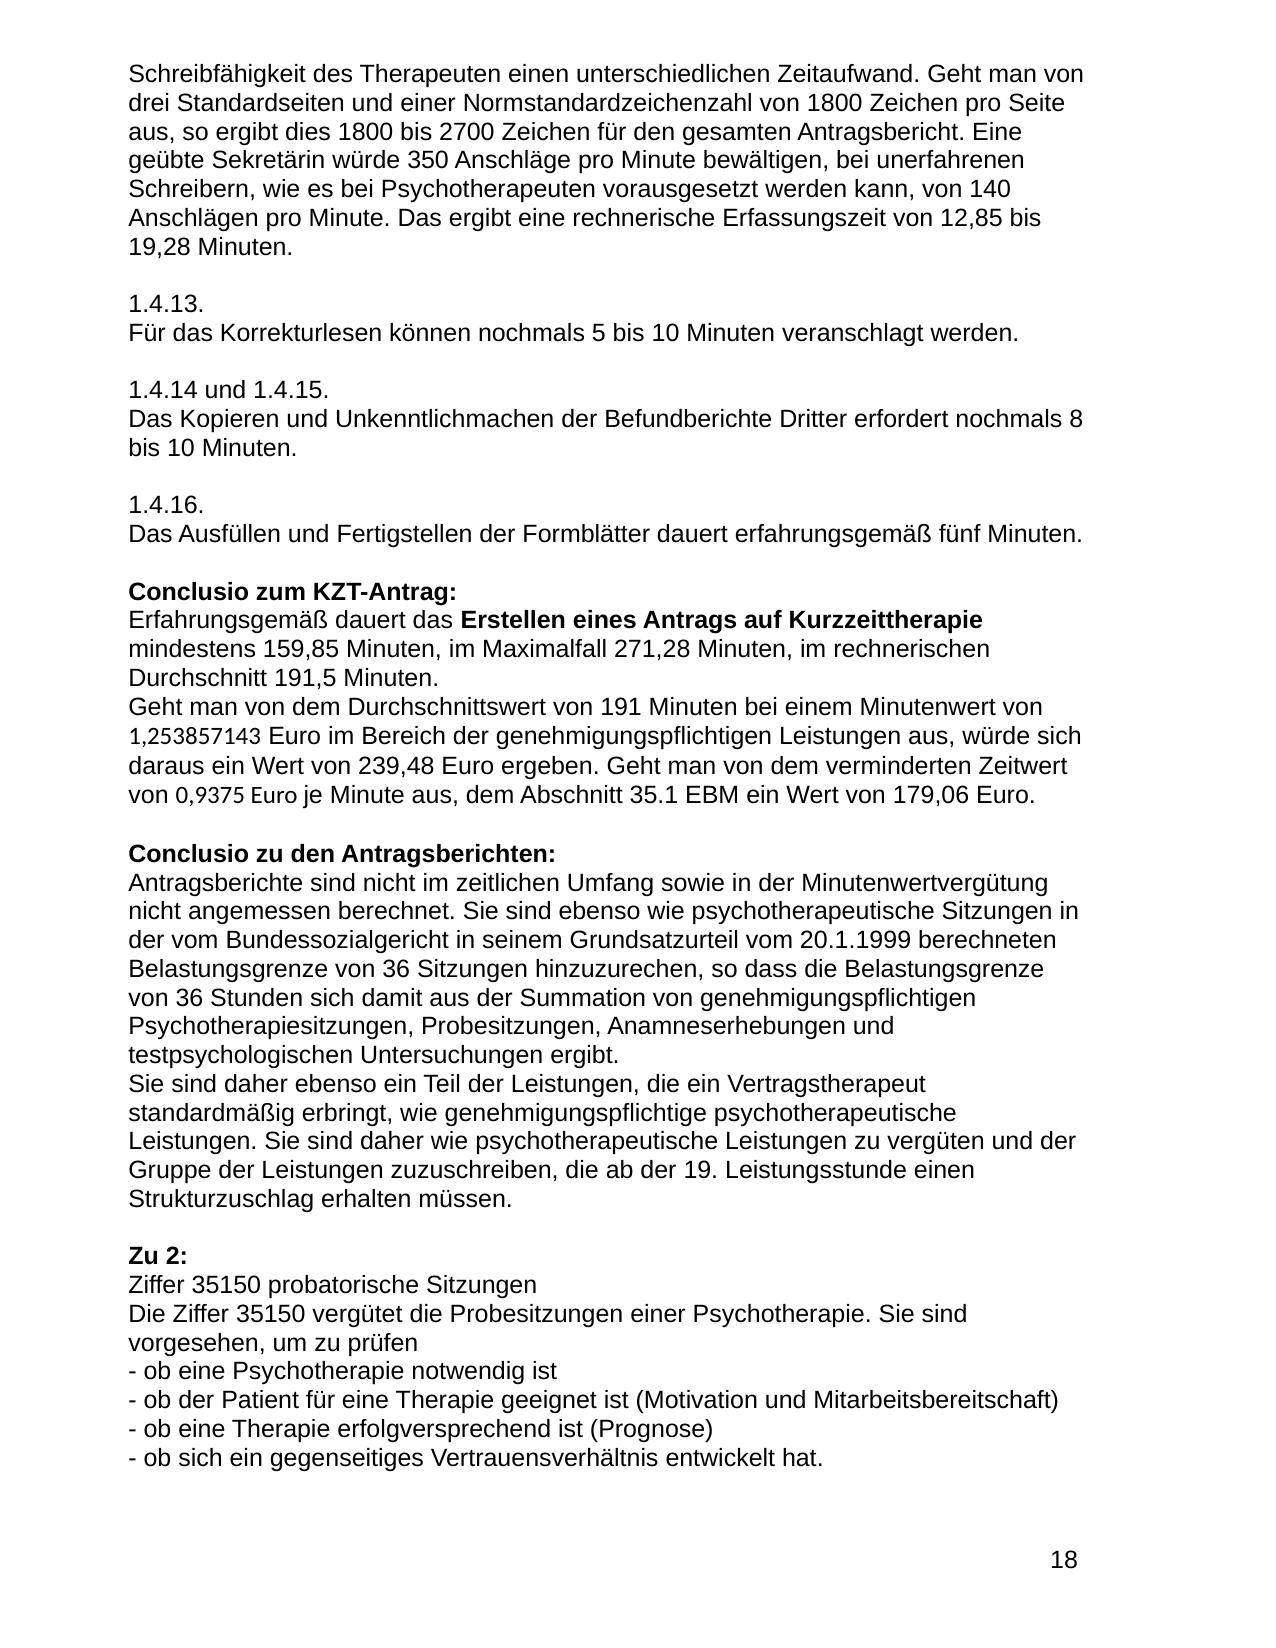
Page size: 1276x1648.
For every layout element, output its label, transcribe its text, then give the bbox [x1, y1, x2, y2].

text Antragsberichte sind nicht im zeitlichen Umfang sowie in der Minutenwertvergütung nicht angemessen berechnet. Sie sind ebenso wie psychotherapeutische Sitzungen in der vom Bundessozialgericht in seinem Grundsatzurteil vom 20.1.1999 berechneten Belastungsgrenze von 36 Sitzungen hinzuzurechen, so dass die Belastungsgrenze von 36 Stunden sich damit aus der Summation von genehmigungspflichtigen Psychotherapiesitzungen, Probesitzungen, Anamneserhebungen und testpsychologischen Untersuchungen ergibt. [128, 868, 1088, 1069]
text Für das Korrekturlesen können nochmals 5 bis 10 Minuten veranschlagt werden. [128, 318, 1088, 347]
text Conclusio zum KZT-Antrag: [128, 577, 1088, 605]
text 1.4.14 und 1.4.15. [128, 375, 1088, 404]
text Das Ausfüllen und Fertigstellen der Formblätter dauert erfahrungsgemäß fünf Minuten. [128, 519, 1088, 548]
text Erfahrungsgemäß dauert das Erstellen eines Antrags auf Kurzzeittherapie mindestens 159,85 Minuten, im Maximalfall 271,28 Minuten, im rechnerischen Durchschnitt 191,5 Minuten. [128, 605, 1088, 692]
text 1.4.13. [128, 289, 1088, 318]
text - ob eine Therapie erfolgversprechend ist (Prognose) [128, 1414, 1088, 1443]
text Die Ziffer 35150 vergütet die Probesitzungen einer Psychotherapie. Sie sind vorgesehen, um zu prüfen [128, 1299, 1088, 1356]
text - ob der Patient für eine Therapie geeignet ist (Motivation und Mitarbeitsbereitschaft) [128, 1385, 1088, 1414]
text Conclusio zu den Antragsberichten: [128, 839, 1088, 868]
text - ob sich ein gegenseitiges Vertrauensverhältnis entwickelt hat. [128, 1443, 1088, 1471]
text Zu 2: [128, 1241, 1088, 1270]
text 1.4.16. [128, 490, 1088, 519]
text Ziffer 35150 probatorische Sitzungen [128, 1270, 1088, 1299]
text Geht man von dem Durchschnittswert von 191 Minuten bei einem Minutenwert von 1,253857143 Euro im Bereich der genehmigungspflichtigen Leistungen aus, würde sich daraus ein Wert von 239,48 Euro ergeben. Geht man von dem verminderten Zeitwert von 0,9375 Euro je Minute aus, dem Abschnitt 35.1 EBM ein Wert von 179,06 Euro. [128, 692, 1088, 810]
text - ob eine Psychotherapie notwendig ist [128, 1356, 1088, 1385]
text Das Kopieren und Unkenntlichmachen der Befundberichte Dritter erfordert nochmals 8 bis 10 Minuten. [128, 404, 1088, 462]
text Schreibfähigkeit des Therapeuten einen unterschiedlichen Zeitaufwand. Geht man von drei Standardseiten und einer Normstandardzeichenzahl von 1800 Zeichen pro Seite aus, so ergibt dies 1800 bis 2700 Zeichen für den gesamten Antragsbericht. Eine geübte Sekretärin würde 350 Anschläge pro Minute bewältigen, bei unerfahrenen Schreibern, wie es bei Psychotherapeuten vorausgesetzt werden kann, von 140 Anschlägen pro Minute. Das ergibt eine rechnerische Erfassungszeit von 12,85 bis 19,28 Minuten. [128, 59, 1088, 260]
text Sie sind daher ebenso ein Teil der Leistungen, die ein Vertragstherapeut standardmäßig erbringt, wie genehmigungspflichtige psychotherapeutische Leistungen. Sie sind daher wie psychotherapeutische Leistungen zu vergüten und der Gruppe der Leistungen zuzuschreiben, die ab der 19. Leistungsstunde einen Strukturzuschlag erhalten müssen. [128, 1069, 1088, 1213]
